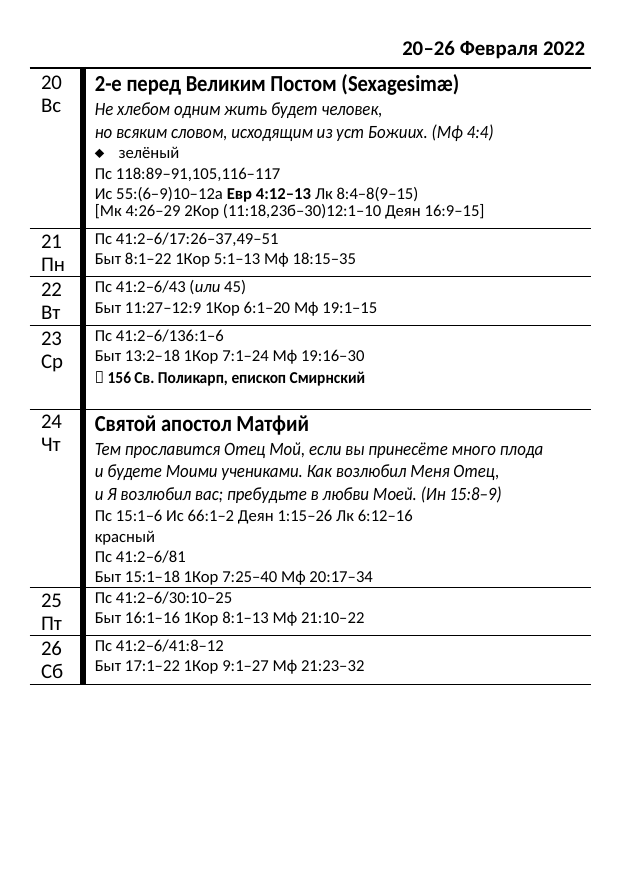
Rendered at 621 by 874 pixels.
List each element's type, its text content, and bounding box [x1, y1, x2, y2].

table_cell 24 Чт [30, 410, 80, 587]
table_cell Святой апостол Матфий Тем прославится Отец Мой, если вы принесёте много плода и будете Моими учениками. Как возлюбил Меня Отец, и Я возлюбил вас; пребудьте в любви Моей. (Ин 15:8–9) Пс 15:1–6 Ис 66:1–2 Деян 1:15–26 Лк 6:12–16 красный Пс 41:2–6/81 Быт 15:1–18 1Кор 7:25–40 Мф 20:17–34 [86, 410, 591, 587]
table_cell Пс 41:2–6/17:26–37,49–51 Быт 8:1–22 1Кор 5:1–13 Мф 18:15–35 [86, 229, 591, 276]
table_cell 23 Ср [30, 326, 80, 409]
table_cell Пс 41:2–6/41:8–12 Быт 17:1–22 1Кор 9:1–27 Мф 21:23–32 [86, 636, 591, 684]
table_cell 26 Сб [30, 636, 80, 684]
table_cell 21 Пн [30, 229, 80, 276]
table_cell 20 Вс [30, 69, 80, 228]
table_cell 25 Пт [30, 588, 80, 635]
table_cell 2-е перед Великим Постом (Sexagesimæ) Не хлебом одним жить будет человек, но всяким словом, исходящим из уст Божиих. (Мф 4:4) зелёный Пс 118:89–91,105,116–117 Ис 55:(6–9)10–12а Евр 4:12–13 Лк 8:4–8(9–15) [Мк 4:26–29 2Кор (11:18,23б–30)12:1–10 Деян 16:9–15] [86, 69, 591, 228]
table_cell Пс 41:2–6/136:1–6 Быт 13:2–18 1Кор 7:1–24 Мф 19:16–30  156 Св. Поликарп, епископ Смирнский [86, 326, 591, 409]
table_cell Пс 41:2–6/30:10–25 Быт 16:1–16 1Кор 8:1–13 Мф 21:10–22 [86, 588, 591, 635]
table_cell 22 Вт [30, 277, 80, 325]
table_cell Пс 41:2–6/43 (или 45) Быт 11:27–12:9 1Кор 6:1–20 Мф 19:1–15 [86, 277, 591, 325]
table_header 20–26 Февраля 2022 [30, 30, 591, 67]
